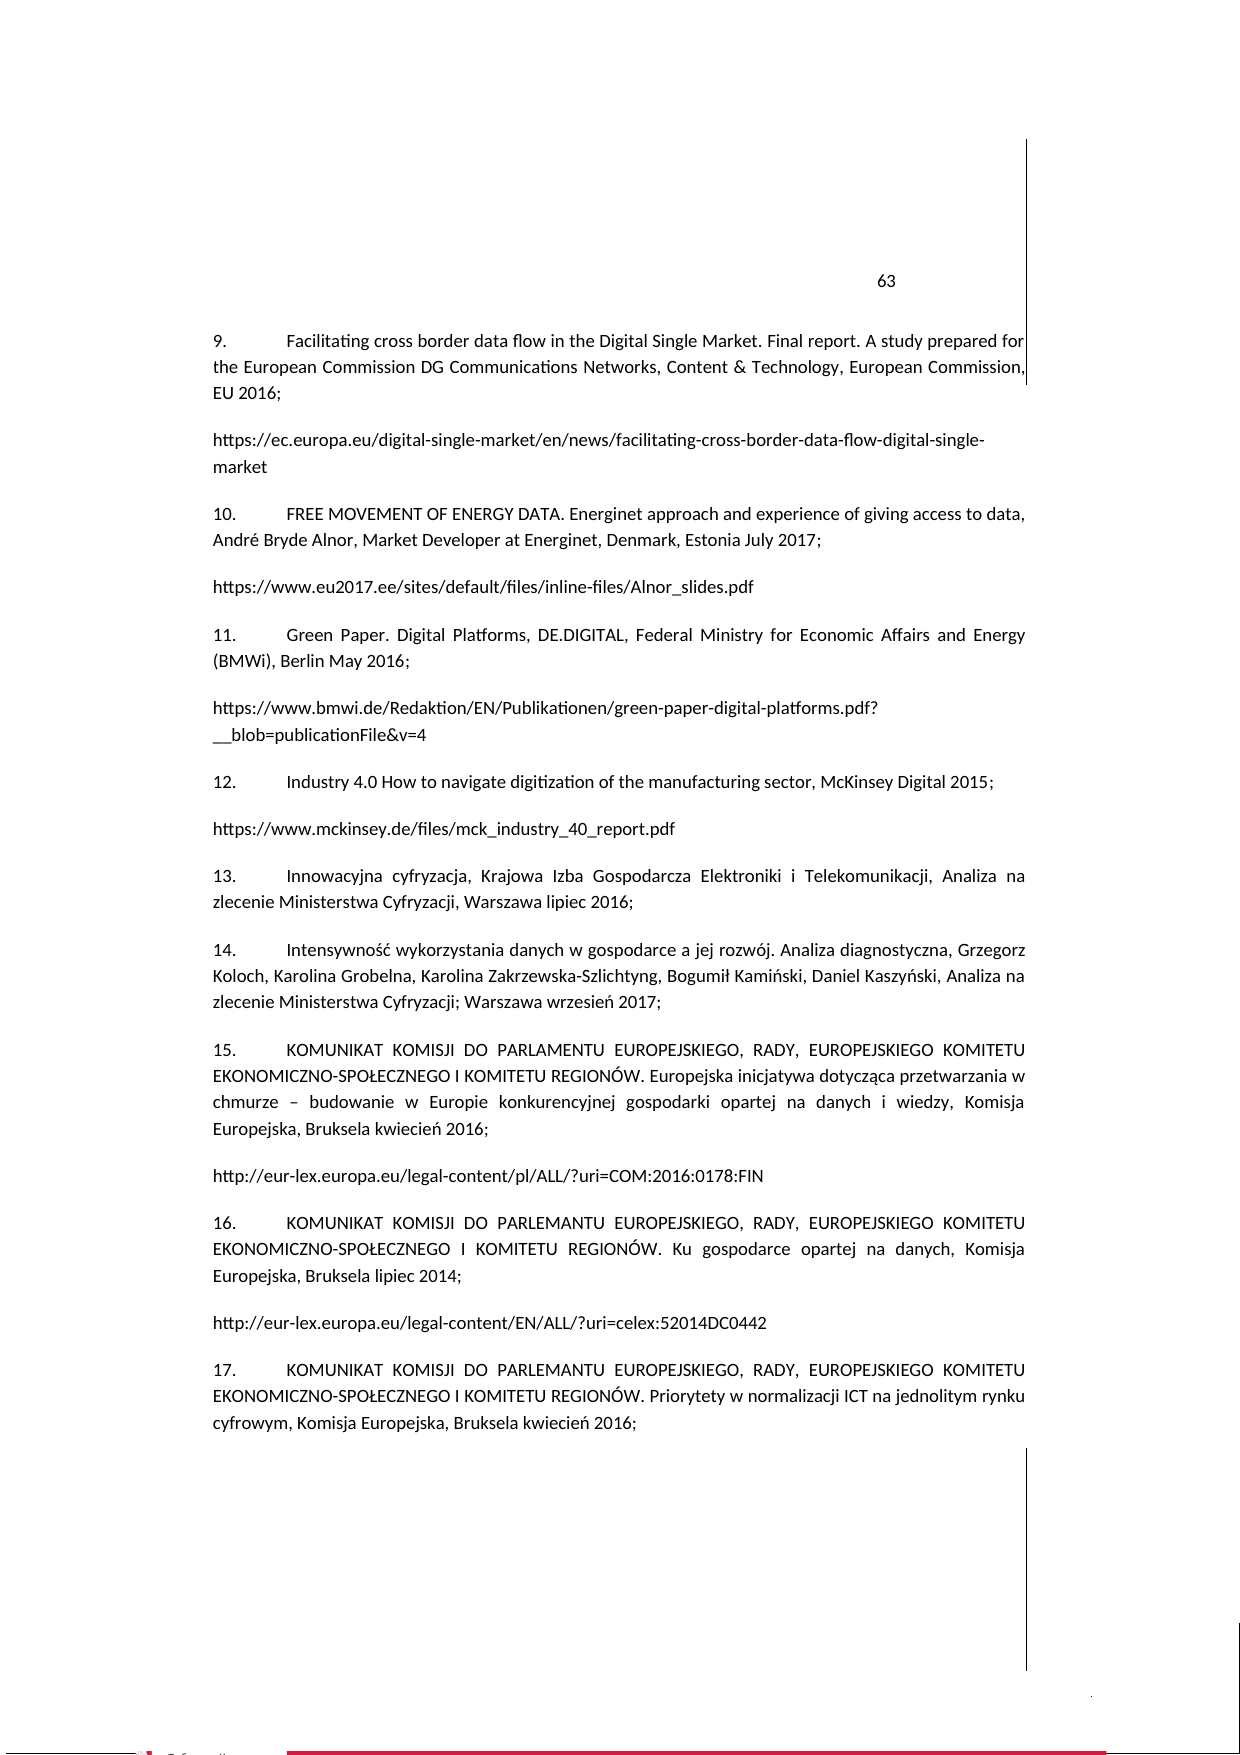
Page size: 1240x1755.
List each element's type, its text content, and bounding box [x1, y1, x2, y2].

text https://www.mckinsey.de/files/mck_industry_40_report.pdf [213, 817, 1026, 840]
text 16. KOMUNIKAT KOMISJI DO PARLEMANTU EUROPEJSKIEGO, RADY, EUROPEJSKIEGO KOMITETU EKONOMICZNO-SPOŁECZNEGO I KOMITETU REGIONÓW. Ku gospodarce opartej na danych, Komisja Europejska, Bruksela lipiec 2014; [213, 1211, 1026, 1287]
text 12. Industry 4.0 How to navigate digitization of the manufacturing sector, McKinsey Digital 2015; [213, 770, 1026, 793]
text 11. Green Paper. Digital Platforms, DE.DIGITAL, Federal Ministry for Economic Affairs and Energy (BMWi), Berlin May 2016; [213, 623, 1026, 672]
text https://ec.europa.eu/digital-single-market/en/news/facilitating-cross-border-data-flow-digital-single-market [213, 429, 1026, 478]
text 17. KOMUNIKAT KOMISJI DO PARLEMANTU EUROPEJSKIEGO, RADY, EUROPEJSKIEGO KOMITETU EKONOMICZNO-SPOŁECZNEGO I KOMITETU REGIONÓW. Priorytety w normalizacji ICT na jednolitym rynku cyfrowym, Komisja Europejska, Bruksela kwiecień 2016; [213, 1358, 1026, 1434]
text http://eur-lex.europa.eu/legal-content/pl/ALL/?uri=COM:2016:0178:FIN [213, 1164, 1026, 1187]
text http://eur-lex.europa.eu/legal-content/EN/ALL/?uri=celex:52014DC0442 [213, 1311, 1026, 1334]
text https://www.bmwi.de/Redaktion/EN/Publikationen/green-paper-digital-platforms.pdf?__blob=publicationFile&v=4 [213, 696, 1026, 746]
text 10. FREE MOVEMENT OF ENERGY DATA. Energinet approach and experience of giving access to data, André Bryde Alnor, Market Developer at Energinet, Denmark, Estonia July 2017; [213, 502, 1026, 551]
text https://www.eu2017.ee/sites/default/files/inline-files/Alnor_slides.pdf [213, 576, 1026, 599]
text 9. Facilitating cross border data flow in the Digital Single Market. Final report. A study prepared for the European Commission DG Communications Networks, Content & Technology, European Commission, [214, 329, 1025, 385]
text EU 2016; [213, 386, 1026, 404]
text 14. Intensywność wykorzystania danych w gospodarce a jej rozwój. Analiza diagnostyczna, Grzegorz Koloch, Karolina Grobelna, Karolina Zakrzewska-Szlichtyng, Bogumił Kamiński, Daniel Kaszyński, Analiza na zlecenie Ministerstwa Cyfryzacji; Warszawa wrzesień 2017; [213, 938, 1026, 1013]
text 15. KOMUNIKAT KOMISJI DO PARLAMENTU EUROPEJSKIEGO, RADY, EUROPEJSKIEGO KOMITETU EKONOMICZNO-SPOŁECZNEGO I KOMITETU REGIONÓW. Europejska inicjatywa dotycząca przetwarzania w chmurze – budowanie w Europie konkurencyjnej gospodarki opartej na danych i wiedzy, Komisja Europejska, Bruksela kwiecień 2016; [213, 1038, 1026, 1140]
text 13. Innowacyjna cyfryzacja, Krajowa Izba Gospodarcza Elektroniki i Telekomunikacji, Analiza na zlecenie Ministerstwa Cyfryzacji, Warszawa lipiec 2016; [213, 864, 1026, 914]
